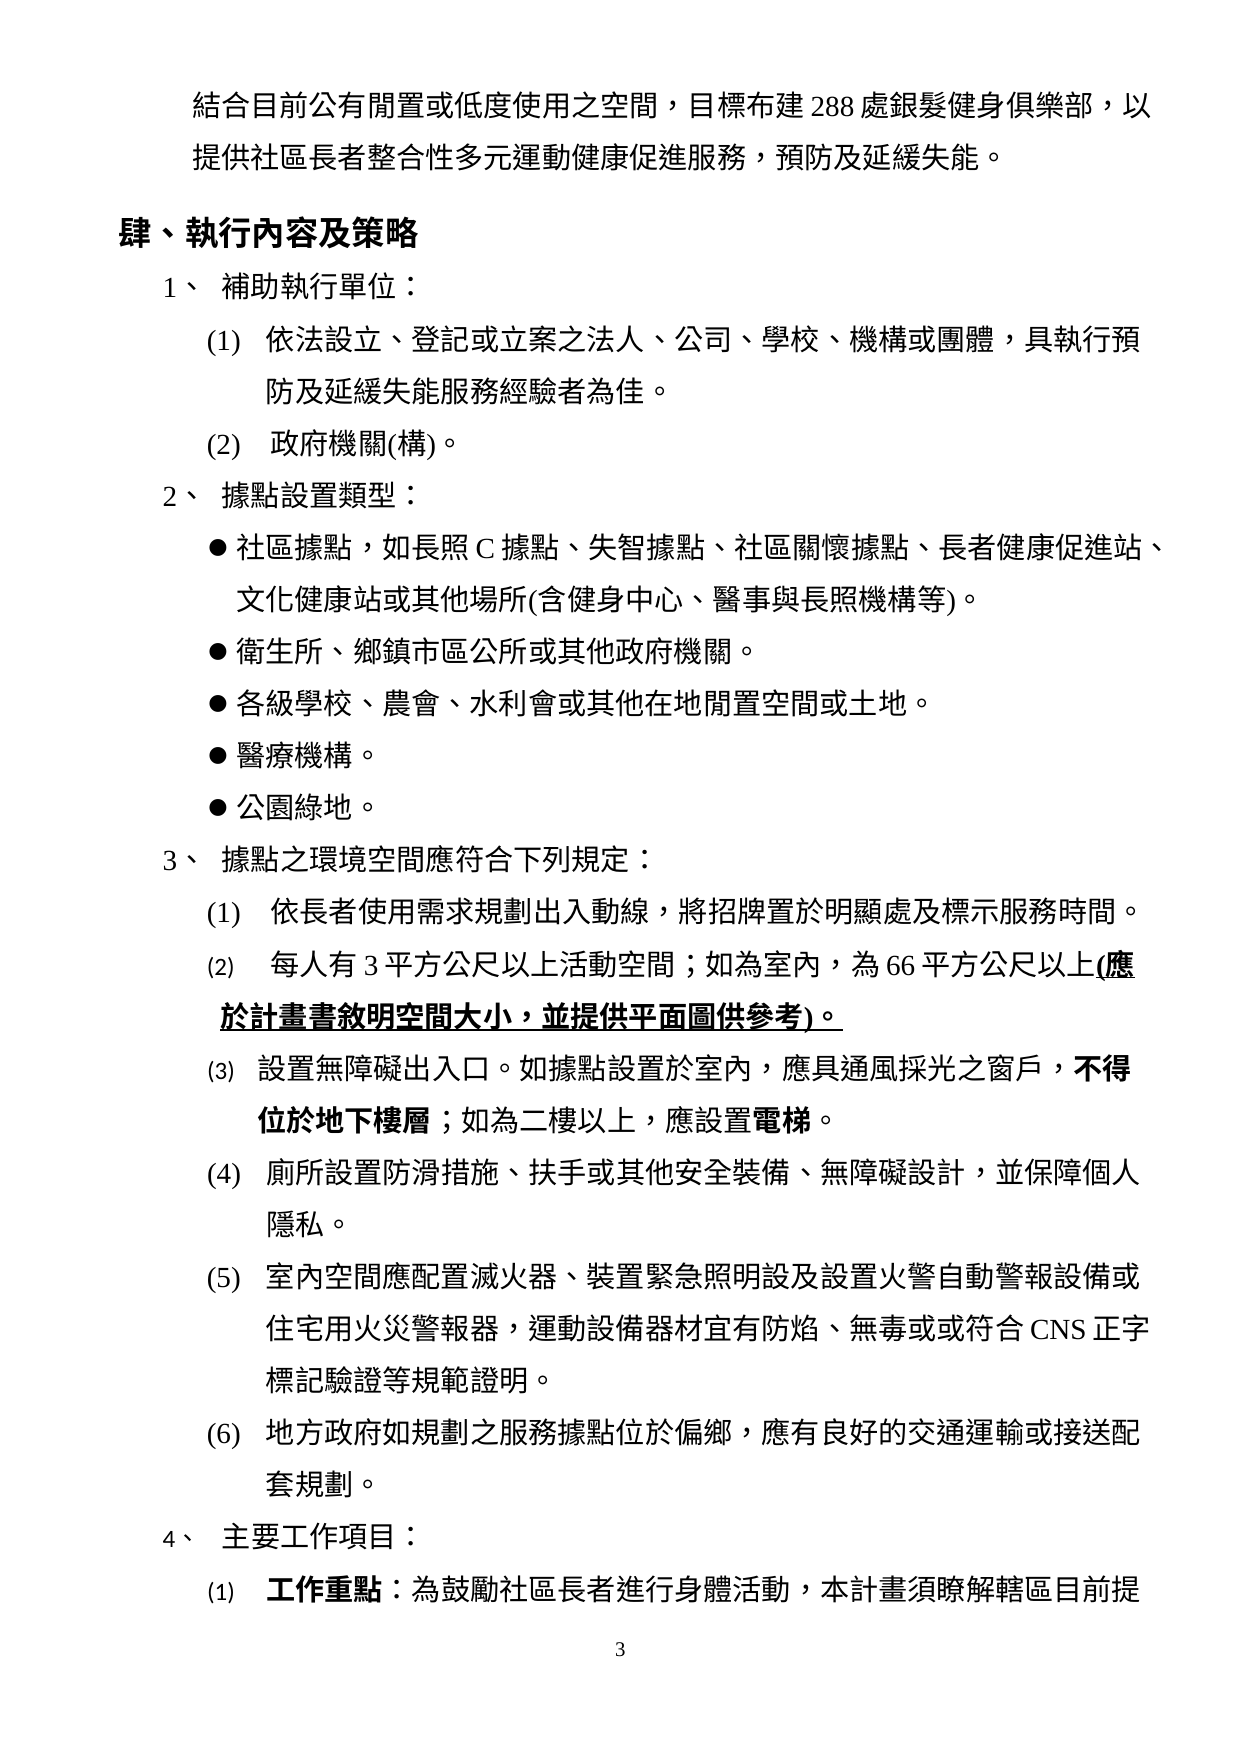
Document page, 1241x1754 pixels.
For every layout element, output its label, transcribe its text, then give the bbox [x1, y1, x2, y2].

list 據點設置類型： [162, 464, 1152, 517]
list 室內空間應配置滅火器、裝置緊急照明設及設置火警自動警報設備或住宅用火災警報器，運動設備器材宜有防焰、無毒或或符合CNS正字標記驗證等規範證明。 [207, 1246, 1152, 1402]
list 衛生所、鄉鎮市區公所或其他政府機關。 [207, 621, 1152, 673]
list 公園綠地。 [207, 777, 1152, 829]
list 廁所設置防滑措施、扶手或其他安全裝備、無障礙設計，並保障個人隱私。 [207, 1142, 1152, 1246]
list 依長者使用需求規劃出入動線，將招牌置於明顯處及標示服務時間。 [207, 881, 1152, 933]
list 每人有3平方公尺以上活動空間；如為室內，為66平方公尺以上(應於計畫書敘明空間大小，並提供平面圖供參考)。 [207, 933, 1152, 1037]
list 依法設立、登記或立案之法人、公司、學校、機構或團體，具執行預防及延緩失能服務經驗者為佳。 [207, 308, 1152, 412]
list 社區據點，如長照C據點、失智據點、社區關懷據點、長者健康促進站、文化健康站或其他場所(含健身中心、醫事與長照機構等)。 [207, 517, 1152, 621]
list 設置無障礙出入口。如據點設置於室內，應具通風採光之窗戶，不得位於地下樓層；如為二樓以上，應設置電梯。 [207, 1037, 1152, 1142]
list 政府機關(構)。 [207, 412, 1152, 464]
list 醫療機構。 [207, 725, 1152, 777]
list 地方政府如規劃之服務據點位於偏鄉，應有良好的交通運輸或接送配套規劃。 [207, 1402, 1152, 1506]
list 補助執行單位： [162, 256, 1152, 308]
text 結合目前公有閒置或低度使用之空間，目標布建288處銀髮健身俱樂部，以提供社區長者整合性多元運動健康促進服務，預防及延緩失能。 [192, 75, 1152, 179]
list 工作重點：為鼓勵社區長者進行身體活動，本計畫須瞭解轄區目前提 [207, 1558, 1152, 1610]
list 執行內容及策略 [118, 204, 1152, 256]
list 主要工作項目： [162, 1506, 1152, 1558]
list 據點之環境空間應符合下列規定： [162, 829, 1152, 881]
list 各級學校、農會、水利會或其他在地閒置空間或土地。 [207, 673, 1152, 725]
